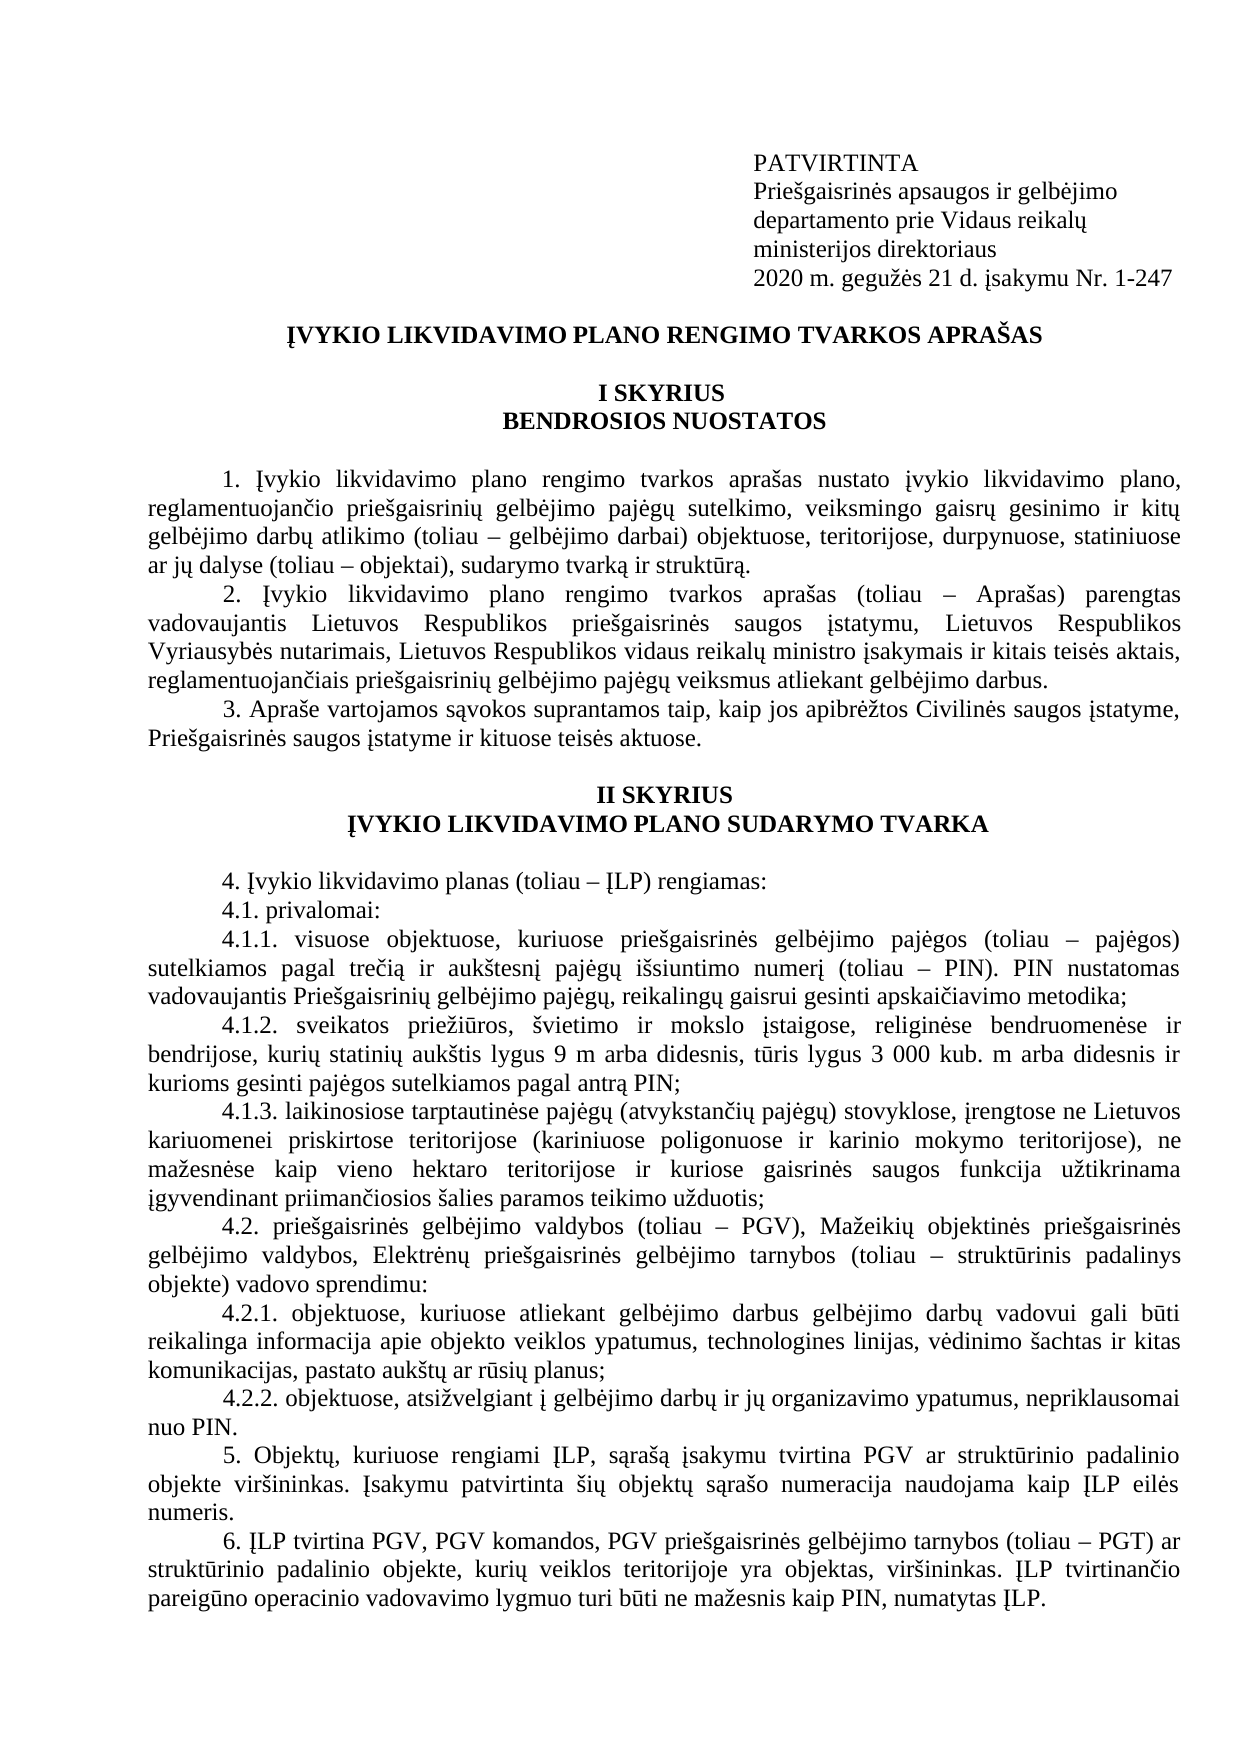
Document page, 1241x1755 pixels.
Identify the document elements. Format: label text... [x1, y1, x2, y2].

text 4.2.1. objektuose, kuriuose atliekant gelbėjimo darbus gelbėjimo darbų vadovui gali būti reikalinga informacija apie objekto veiklos ypatumus, technologines linijas, vėdinimo šachtas ir kitas komunikacijas, pastato aukštų ar rūsių planus; [148, 1298, 1181, 1384]
text Įvykio likvidavimo plano rengimo TVARKOS aprašas [148, 320, 1181, 349]
text ministerijos direktoriaus [753, 234, 1181, 263]
text 2. Įvykio likvidavimo plano rengimo tvarkos aprašas (toliau – Aprašas) parengtas vadovaujantis Lietuvos Respublikos priešgaisrinės saugos įstatymu, Lietuvos Respublikos Vyriausybės nutarimais, Lietuvos Respublikos vidaus reikalų ministro įsakymais ir kitais teisės aktais, reglamentuojančiais priešgaisrinių gelbėjimo pajėgų veiksmus atliekant gelbėjimo darbus. [148, 579, 1181, 694]
text 4.2. priešgaisrinės gelbėjimo valdybos (toliau – PGV), Mažeikių objektinės priešgaisrinės gelbėjimo valdybos, Elektrėnų priešgaisrinės gelbėjimo tarnybos (toliau – struktūrinis padalinys objekte) vadovo sprendimu: [148, 1211, 1181, 1298]
text 1. Įvykio likvidavimo plano rengimo tvarkos aprašas nustato įvykio likvidavimo plano, reglamentuojančio priešgaisrinių gelbėjimo pajėgų sutelkimo, veiksmingo gaisrų gesinimo ir kitų gelbėjimo darbų atlikimo (toliau – gelbėjimo darbai) objektuose, teritorijose, durpynuose, statiniuose ar jų dalyse (toliau – objektai), sudarymo tvarką ir struktūrą. [148, 464, 1181, 579]
text I SKYRIUS [148, 378, 1181, 406]
text 4.1.3. laikinosiose tarptautinėse pajėgų (atvykstančių pajėgų) stovyklose, įrengtose ne Lietuvos kariuomenei priskirtose teritorijose (kariniuose poligonuose ir karinio mokymo teritorijose), ne mažesnėse kaip vieno hektaro teritorijose ir kuriose gaisrinės saugos funkcija užtikrinama įgyvendinant priimančiosios šalies paramos teikimo užduotis; [148, 1096, 1181, 1211]
text 4.1. privalomai: [148, 895, 1181, 924]
text BENDROSIOS NUOSTATOS [148, 406, 1181, 435]
text 3. Apraše vartojamos sąvokos suprantamos taip, kaip jos apibrėžtos Civilinės saugos įstatyme, Priešgaisrinės saugos įstatyme ir kituose teisės aktuose. [148, 694, 1181, 751]
text 5. Objektų, kuriuose rengiami ĮLP, sąrašą įsakymu tvirtina PGV ar struktūrinio padalinio objekte viršininkas. Įsakymu patvirtinta šių objektų sąrašo numeracija naudojama kaip ĮLP eilės numeris. [148, 1441, 1181, 1527]
text Priešgaisrinės apsaugos ir gelbėjimo [753, 176, 1181, 205]
text 4. Įvykio likvidavimo planas (toliau – ĮLP) rengiamas: [148, 866, 1181, 895]
text 4.1.1. visuose objektuose, kuriuose priešgaisrinės gelbėjimo pajėgos (toliau – pajėgos) sutelkiamos pagal trečią ir aukštesnį pajėgų išsiuntimo numerį (toliau – PIN). PIN nustatomas vadovaujantis Priešgaisrinių gelbėjimo pajėgų, reikalingų gaisrui gesinti apskaičiavimo metodika; [148, 924, 1181, 1010]
text II SKYRIUS [148, 780, 1181, 809]
text 2020 m. gegužės 21 d. įsakymu Nr. 1-247 [753, 263, 1181, 291]
text 4.1.2. sveikatos priežiūros, švietimo ir mokslo įstaigose, religinėse bendruomenėse ir bendrijose, kurių statinių aukštis lygus 9 m arba didesnis, tūris lygus 3 000 kub. m arba didesnis ir kurioms gesinti pajėgos sutelkiamos pagal antrą PIN; [148, 1010, 1181, 1096]
text Įvykio likvidavimo plano SUDARYMO TVARKA [148, 809, 1181, 838]
text 4.2.2. objektuose, atsižvelgiant į gelbėjimo darbų ir jų organizavimo ypatumus, nepriklausomai nuo PIN. [148, 1384, 1181, 1441]
text 6. ĮLP tvirtina PGV, PGV komandos, PGV priešgaisrinės gelbėjimo tarnybos (toliau – PGT) ar struktūrinio padalinio objekte, kurių veiklos teritorijoje yra objektas, viršininkas. ĮLP tvirtinančio pareigūno operacinio vadovavimo lygmuo turi būti ne mažesnis kaip PIN, numatytas ĮLP. [148, 1527, 1181, 1612]
text departamento prie Vidaus reikalų [753, 205, 1181, 234]
text PATVIRTINTA [753, 148, 1181, 176]
